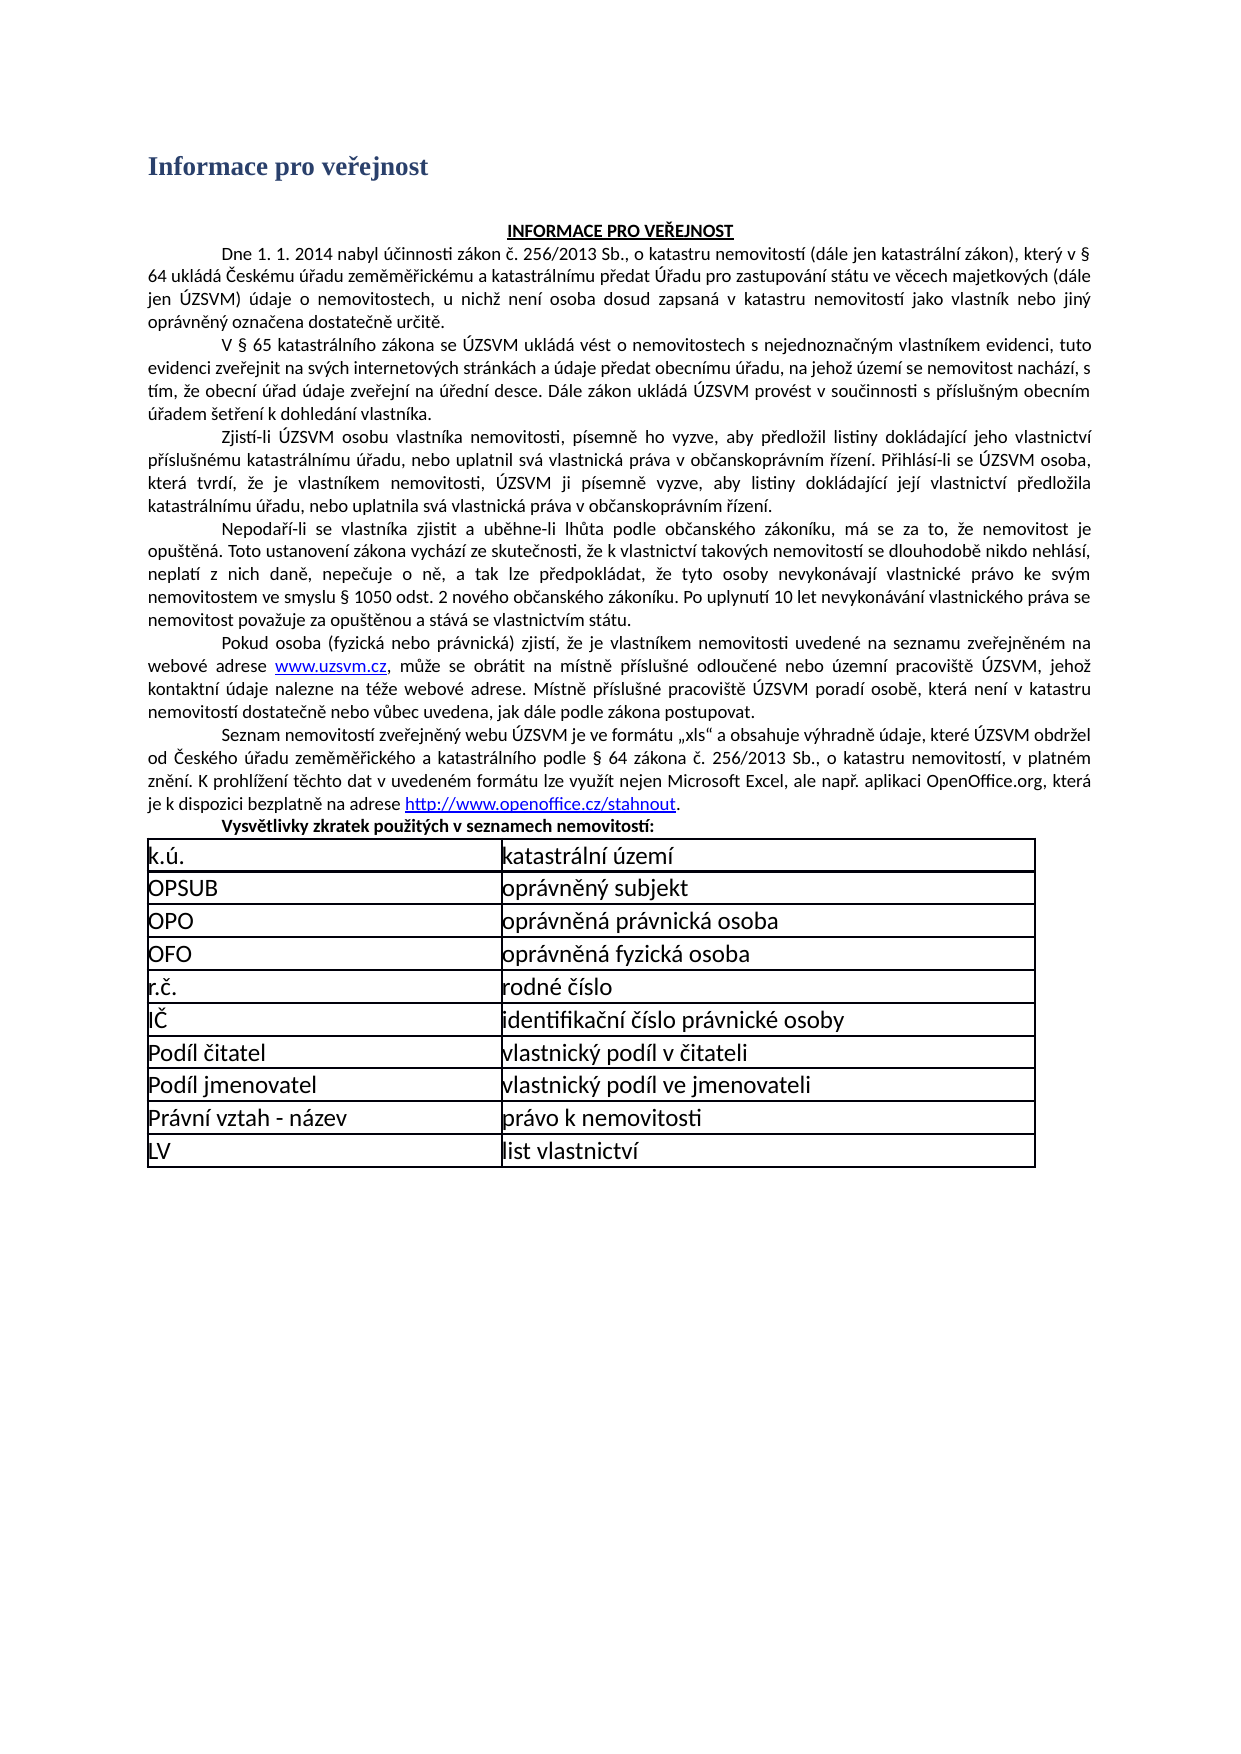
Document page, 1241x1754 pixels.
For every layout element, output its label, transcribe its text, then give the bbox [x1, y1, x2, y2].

text V § 65 katastrálního zákona se ÚZSVM ukládá vést o nemovitostech s nejednoznačným vlastníkem evidenci, tuto evidenci zveřejnit na svých internetových stránkách a údaje předat obecnímu úřadu, na jehož území se nemovitost nachází, s tím, že obecní úřad údaje zveřejní na úřední desce. Dále zákon ukládá ÚZSVM provést v součinnosti s příslušným obecním úřadem šetření k dohledání vlastníka. [148, 333, 1093, 425]
table_cell identifikační číslo právnické osoby [503, 1004, 1034, 1034]
table_cell OPO [149, 905, 501, 936]
table_cell oprávněný subjekt [503, 873, 1034, 903]
table_cell r.č. [149, 971, 501, 1002]
table_cell OFO [149, 938, 501, 969]
text Informace pro veřejnost [148, 151, 1093, 182]
table_cell vlastnický podíl ve jmenovateli [503, 1069, 1034, 1100]
text ​ [148, 197, 1093, 219]
table_cell Právní vztah - název [149, 1102, 501, 1133]
text Dne 1. 1. 2014 nabyl účinnosti zákon č. 256/2013 Sb., o katastru nemovitostí (dále jen katastrální zákon), který v § 64 ukládá Českému úřadu zeměměřickému a katastrálnímu předat Úřadu pro zastupování státu ve věcech majetkových (dále jen ÚZSVM) údaje o nemovitostech, u nichž není osoba dosud zapsaná v katastru nemovitostí jako vlastník nebo jiný oprávněný označena dostatečně určitě. [148, 242, 1093, 333]
table_cell rodné číslo [503, 971, 1034, 1002]
table_cell vlastnický podíl v čitateli [503, 1037, 1034, 1067]
text Pokud osoba (fyzická nebo právnická) zjistí, že je vlastníkem nemovitosti uvedené na seznamu zveřejněném na webové adrese www.uzsvm.cz, může se obrátit na místně příslušné odloučené nebo územní pracoviště ÚZSVM, jehož kontaktní údaje nalezne na téže webové adrese. Místně příslušné pracoviště ÚZSVM poradí osobě, která není v katastru nemovitostí dostatečně nebo vůbec uvedena, jak dále podle zákona postupovat. [148, 631, 1093, 723]
table_cell LV [149, 1135, 501, 1166]
table_header k.ú. [149, 840, 501, 870]
text Seznam nemovitostí zveřejněný webu ÚZSVM je ve formátu „xls“ a obsahuje výhradně údaje, které ÚZSVM obdržel od Českého úřadu zeměměřického a katastrálního podle § 64 zákona č. 256/2013 Sb., o katastru nemovitostí, v platném znění. K prohlížení těchto dat v uvedeném formátu lze využít nejen Microsoft Excel, ale např. aplikaci OpenOffice.org, která je k dispozici bezplatně na adrese http://www.openoffice.cz/stahnout. [148, 723, 1093, 815]
table_cell OPSUB [149, 873, 501, 903]
table_cell právo k nemovitosti [503, 1102, 1034, 1133]
text INFORMACE PRO VEŘEJNOST [148, 219, 1093, 242]
table_cell oprávněná fyzická osoba [503, 938, 1034, 969]
text Zjistí-li ÚZSVM osobu vlastníka nemovitosti, písemně ho vyzve, aby předložil listiny dokládající jeho vlastnictví příslušnému katastrálnímu úřadu, nebo uplatnil svá vlastnická práva v občanskoprávním řízení. Přihlásí-li se ÚZSVM osoba, která tvrdí, že je vlastníkem nemovitosti, ÚZSVM ji písemně vyzve, aby listiny dokládající její vlastnictví předložila katastrálnímu úřadu, nebo uplatnila svá vlastnická práva v občanskoprávním řízení. [148, 425, 1093, 517]
table_header katastrální území [503, 840, 1034, 870]
text Nepodaří-li se vlastníka zjistit a uběhne-li lhůta podle občanského zákoníku, má se za to, že nemovitost je opuštěná. Toto ustanovení zákona vychází ze skutečnosti, že k vlastnictví takových nemovitostí se dlouhodobě nikdo nehlásí, neplatí z nich daně, nepečuje o ně, a tak lze předpokládat, že tyto osoby nevykonávají vlastnické právo ke svým nemovitostem ve smyslu § 1050 odst. 2 nového občanského zákoníku. Po uplynutí 10 let nevykonávání vlastnického práva se nemovitost považuje za opuštěnou a stává se vlastnictvím státu. [148, 517, 1093, 631]
table_cell list vlastnictví [503, 1135, 1034, 1166]
table_cell IČ [149, 1004, 501, 1034]
table_cell oprávněná právnická osoba [503, 905, 1034, 936]
table_cell Podíl jmenovatel [149, 1069, 501, 1100]
table_cell Podíl čitatel [149, 1037, 501, 1067]
text Vysvětlivky zkratek použitých v seznamech nemovitostí: [148, 815, 1093, 838]
